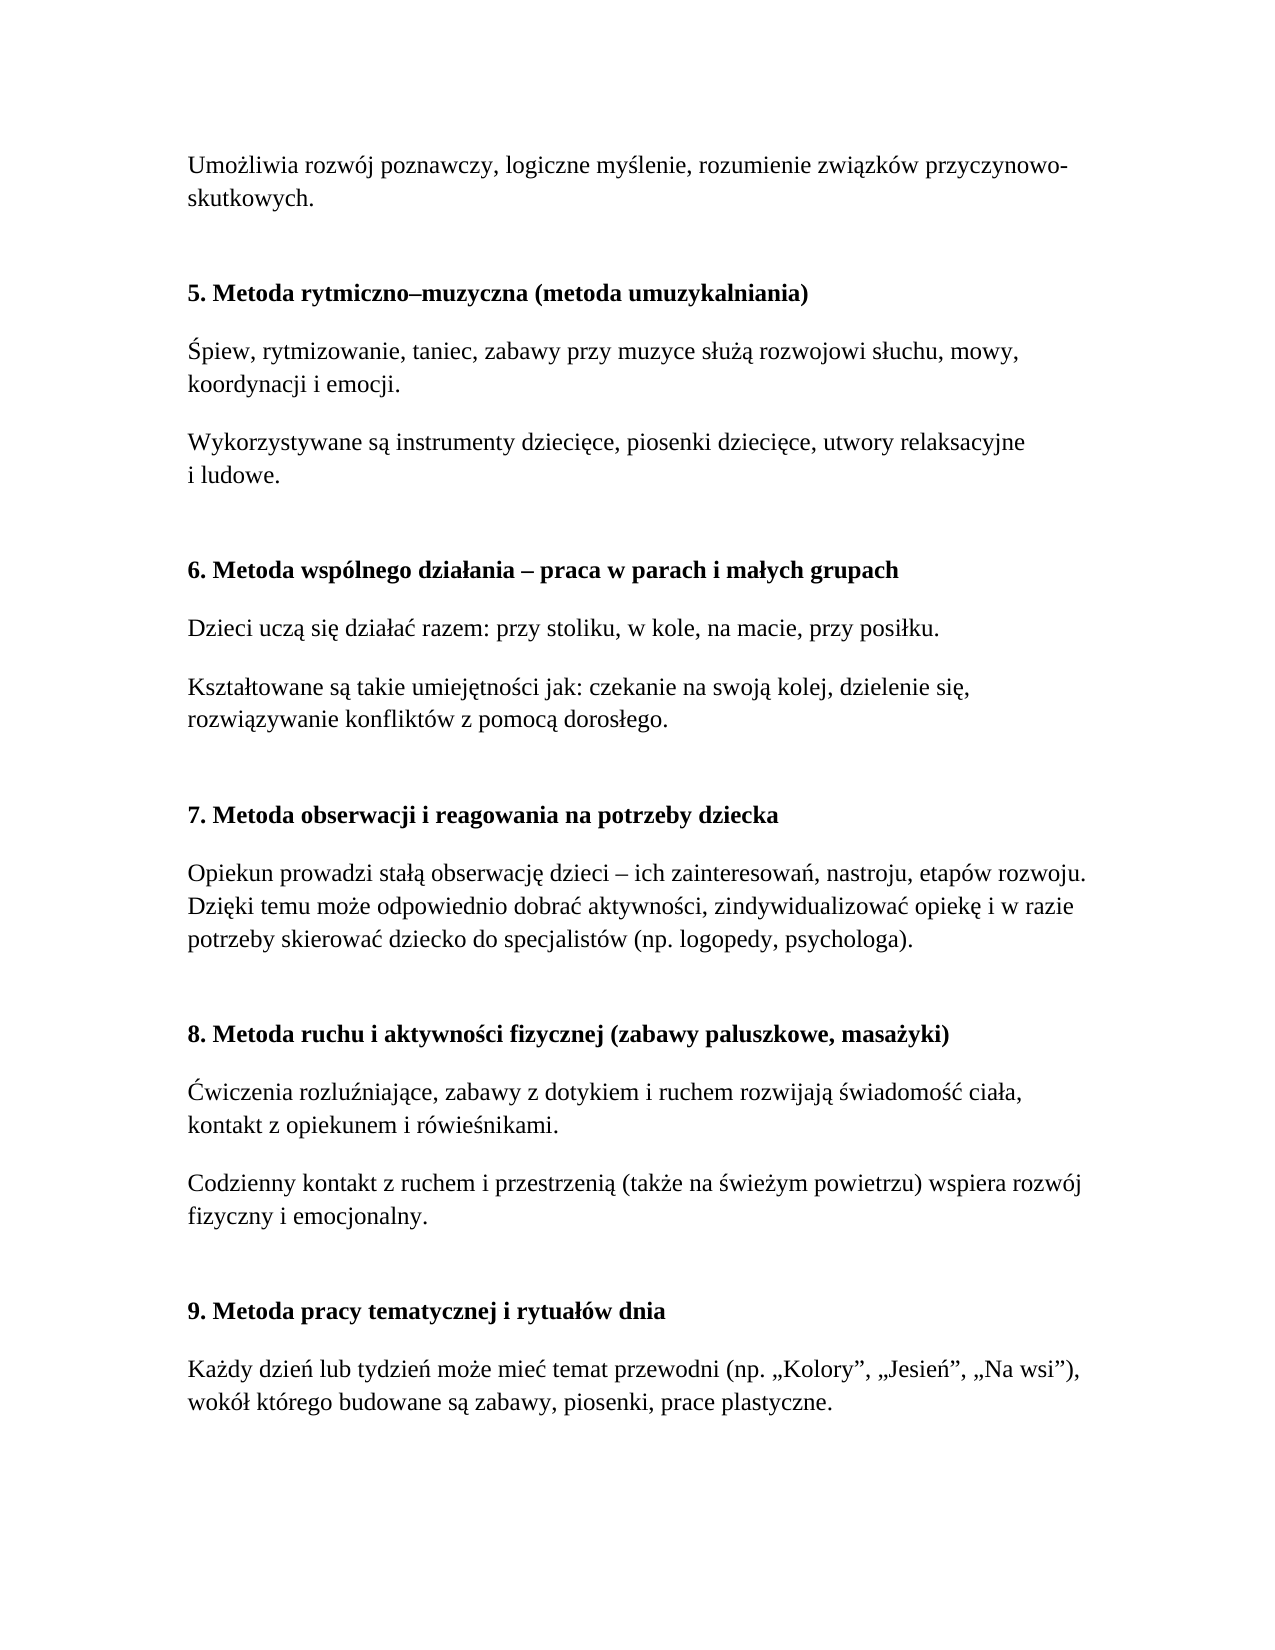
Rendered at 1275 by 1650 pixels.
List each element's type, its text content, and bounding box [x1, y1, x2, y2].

subtitle 6. Metoda wspólnego działania – praca w parach i małych grupach [187, 556, 1087, 584]
subtitle 5. Metoda rytmiczno–muzyczna (metoda umuzykalniania) [187, 278, 1087, 307]
text Ćwiczenia rozluźniające, zabawy z dotykiem i ruchem rozwijają świadomość ciała, kontakt z opiekunem i rówieśnikami. [187, 1077, 1087, 1139]
subtitle 7. Metoda obserwacji i reagowania na potrzeby dziecka [187, 800, 1087, 828]
text Kształtowane są takie umiejętności jak: czekanie na swoją kolej, dzielenie się, rozwiązywanie konfliktów z pomocą dorosłego. [187, 672, 1087, 766]
text Wykorzystywane są instrumenty dziecięce, piosenki dziecięce, utwory relaksacyjne i ludowe. [187, 427, 1087, 522]
text Dzieci uczą się działać razem: przy stoliku, w kole, na macie, przy posiłku. [187, 613, 1087, 642]
subtitle 8. Metoda ruchu i aktywności fizycznej (zabawy paluszkowe, masażyki) [187, 1019, 1087, 1048]
text Każdy dzień lub tydzień może mieć temat przewodni (np. „Kolory”, „Jesień”, „Na wsi”), wokół którego budowane są zabawy, piosenki, prace plastyczne. [187, 1354, 1087, 1416]
text Umożliwia rozwój poznawczy, logiczne myślenie, rozumienie związków przyczynowo-skutkowych. [187, 150, 1087, 245]
text Opiekun prowadzi stałą obserwację dzieci – ich zainteresowań, nastroju, etapów rozwoju. Dzięki temu może odpowiednio dobrać aktywności, zindywidualizować opiekę i w razie potrzeby skierować dziecko do specjalistów (np. logopedy, psychologa). [187, 858, 1087, 986]
subtitle 9. Metoda pracy tematycznej i rytuałów dnia [187, 1296, 1087, 1325]
text Śpiew, rytmizowanie, taniec, zabawy przy muzyce służą rozwojowi słuchu, mowy, koordynacji i emocji. [187, 336, 1087, 398]
text Codzienny kontakt z ruchem i przestrzenią (także na świeżym powietrzu) wspiera rozwój fizyczny i emocjonalny. [187, 1168, 1087, 1263]
